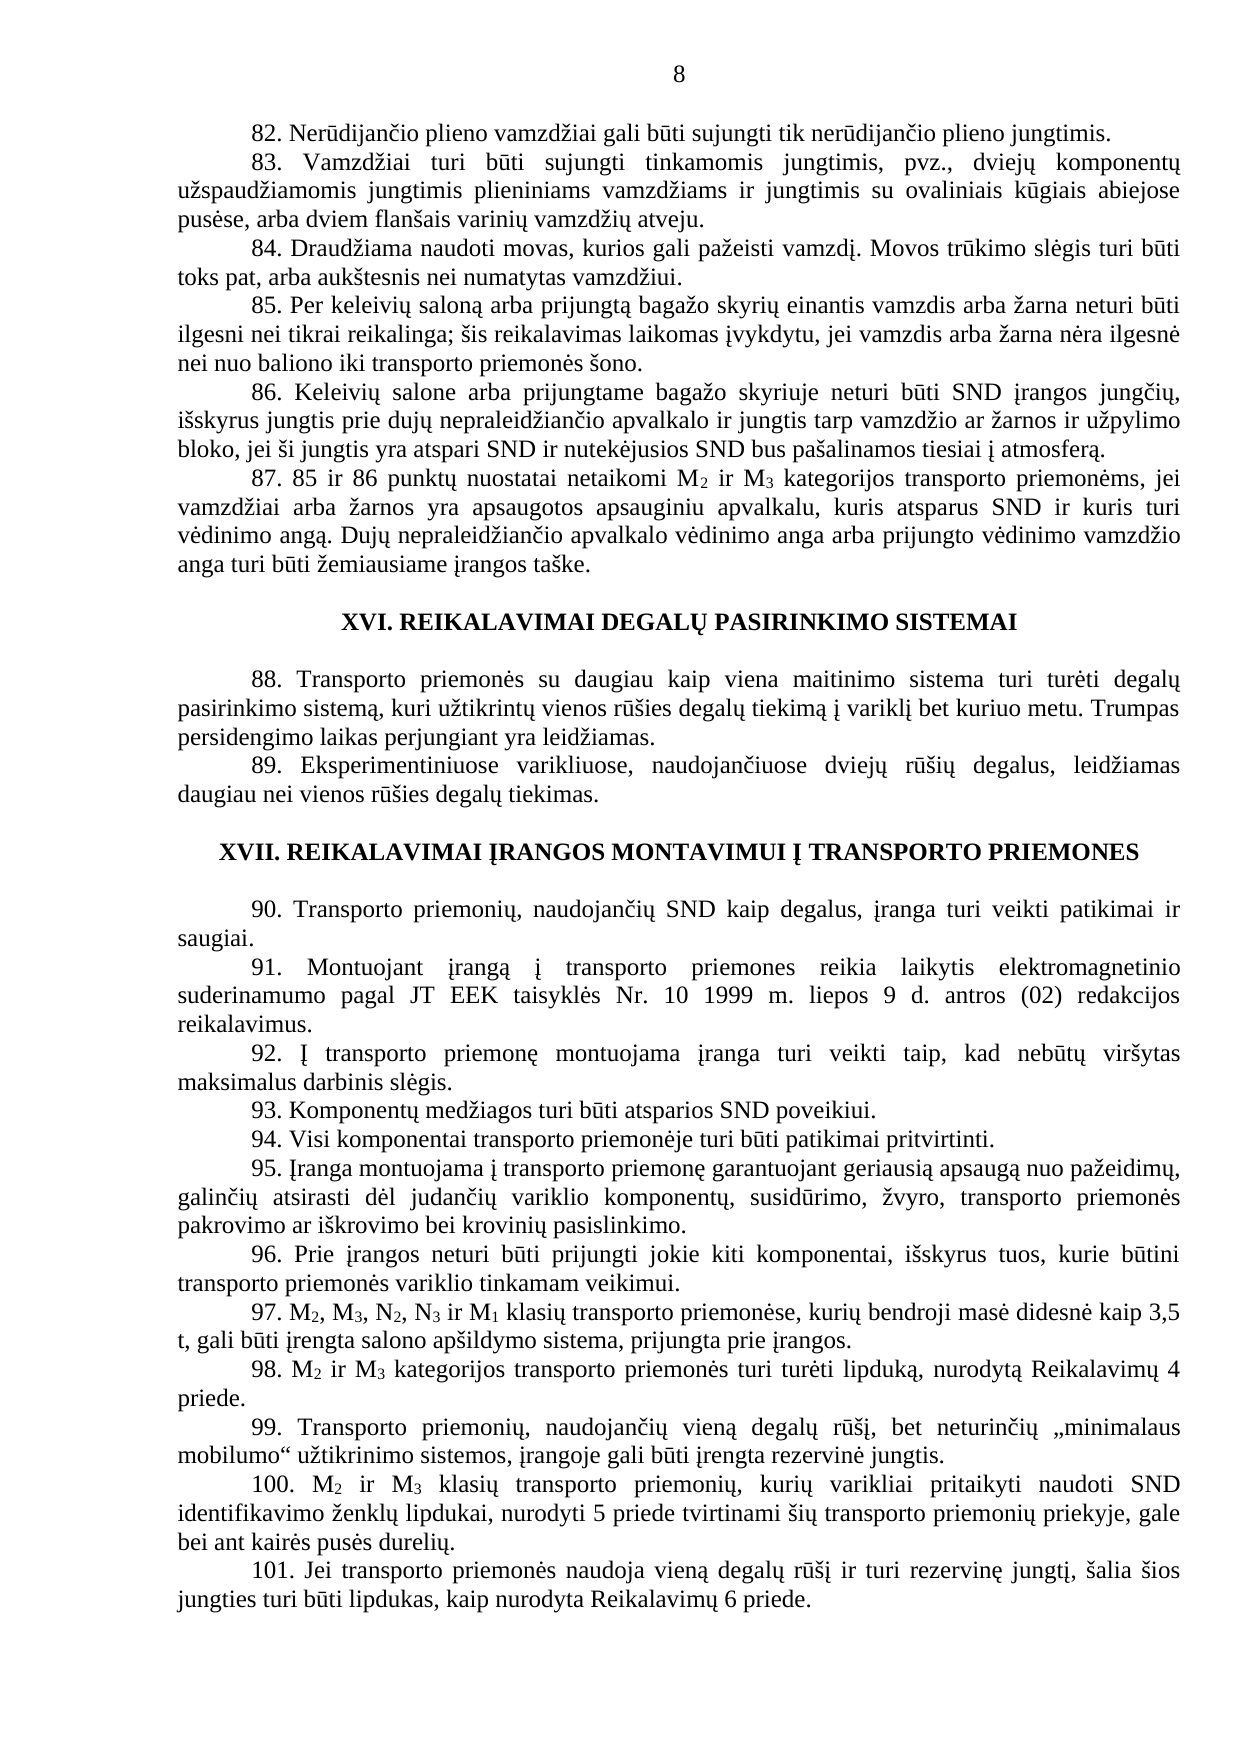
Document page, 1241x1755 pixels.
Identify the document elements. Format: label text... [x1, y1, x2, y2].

text XVI. REIKALAVIMAI DEGALŲ PASIRINKIMO SISTEMAI [177, 607, 1181, 636]
text 100. M2 ir M3 klasių transporto priemonių, kurių varikliai pritaikyti naudoti SND identifikavimo ženklų lipdukai, nurodyti 5 priede tvirtinami šių transporto priemonių priekyje, gale bei ant kairės pusės durelių. [177, 1469, 1181, 1556]
text 92. Į transporto priemonę montuojama įranga turi veikti taip, kad nebūtų viršytas maksimalus darbinis slėgis. [177, 1038, 1181, 1096]
text 87. 85 ir 86 punktų nuostatai netaikomi M2 ir M3 kategorijos transporto priemonėms, jei vamzdžiai arba žarnos yra apsaugotos apsauginiu apvalkalu, kuris atsparus SND ir kuris turi vėdinimo angą. Dujų nepraleidžiančio apvalkalo vėdinimo anga arba prijungto vėdinimo vamzdžio anga turi būti žemiausiame įrangos taške. [177, 463, 1181, 578]
text 83. Vamzdžiai turi būti sujungti tinkamomis jungtimis, pvz., dviejų komponentų užspaudžiamomis jungtimis plieniniams vamzdžiams ir jungtimis su ovaliniais kūgiais abiejose pusėse, arba dviem flanšais varinių vamzdžių atveju. [177, 147, 1181, 233]
text 85. Per keleivių saloną arba prijungtą bagažo skyrių einantis vamzdis arba žarna neturi būti ilgesni nei tikrai reikalinga; šis reikalavimas laikomas įvykdytu, jei vamzdis arba žarna nėra ilgesnė nei nuo baliono iki transporto priemonės šono. [177, 291, 1181, 377]
text 86. Keleivių salone arba prijungtame bagažo skyriuje neturi būti SND įrangos jungčių, išskyrus jungtis prie dujų nepraleidžiančio apvalkalo ir jungtis tarp vamzdžio ar žarnos ir užpylimo bloko, jei ši jungtis yra atspari SND ir nutekėjusios SND bus pašalinamos tiesiai į atmosferą. [177, 377, 1181, 463]
text 98. M2 ir M3 kategorijos transporto priemonės turi turėti lipduką, nurodytą Reikalavimų 4 priede. [177, 1354, 1181, 1412]
text 97. M2, M3, N2, N3 ir M1 klasių transporto priemonėse, kurių bendroji masė didesnė kaip 3,5 t, gali būti įrengta salono apšildymo sistema, prijungta prie įrangos. [177, 1297, 1181, 1354]
text 91. Montuojant įrangą į transporto priemones reikia laikytis elektromagnetinio suderinamumo pagal JT EEK taisyklės Nr. 10 1999 m. liepos 9 d. antros (02) redakcijos reikalavimus. [177, 952, 1181, 1038]
text 93. Komponentų medžiagos turi būti atsparios SND poveikiui. [177, 1096, 1181, 1124]
text 96. Prie įrangos neturi būti prijungti jokie kiti komponentai, išskyrus tuos, kurie būtini transporto priemonės variklio tinkamam veikimui. [177, 1239, 1181, 1297]
text 101. Jei transporto priemonės naudoja vieną degalų rūšį ir turi rezervinę jungtį, šalia šios jungties turi būti lipdukas, kaip nurodyta Reikalavimų 6 priede. [177, 1556, 1181, 1613]
text 84. Draudžiama naudoti movas, kurios gali pažeisti vamzdį. Movos trūkimo slėgis turi būti toks pat, arba aukštesnis nei numatytas vamzdžiui. [177, 233, 1181, 291]
text XVII. REIKALAVIMAI ĮRANGOS MONTAVIMUI Į TRANSPORTO PRIEMONES [177, 837, 1181, 866]
text 95. Įranga montuojama į transporto priemonę garantuojant geriausią apsaugą nuo pažeidimų, galinčių atsirasti dėl judančių variklio komponentų, susidūrimo, žvyro, transporto priemonės pakrovimo ar iškrovimo bei krovinių pasislinkimo. [177, 1153, 1181, 1239]
text 94. Visi komponentai transporto priemonėje turi būti patikimai pritvirtinti. [177, 1124, 1181, 1153]
text 90. Transporto priemonių, naudojančių SND kaip degalus, įranga turi veikti patikimai ir saugiai. [177, 894, 1181, 952]
text 88. Transporto priemonės su daugiau kaip viena maitinimo sistema turi turėti degalų pasirinkimo sistemą, kuri užtikrintų vienos rūšies degalų tiekimą į variklį bet kuriuo metu. Trumpas persidengimo laikas perjungiant yra leidžiamas. [177, 664, 1181, 751]
text 99. Transporto priemonių, naudojančių vieną degalų rūšį, bet neturinčių „minimalaus mobilumo“ užtikrinimo sistemos, įrangoje gali būti įrengta rezervinė jungtis. [177, 1412, 1181, 1469]
text 89. Eksperimentiniuose varikliuose, naudojančiuose dviejų rūšių degalus, leidžiamas daugiau nei vienos rūšies degalų tiekimas. [177, 751, 1181, 808]
text 82. Nerūdijančio plieno vamzdžiai gali būti sujungti tik nerūdijančio plieno jungtimis. [177, 118, 1181, 147]
